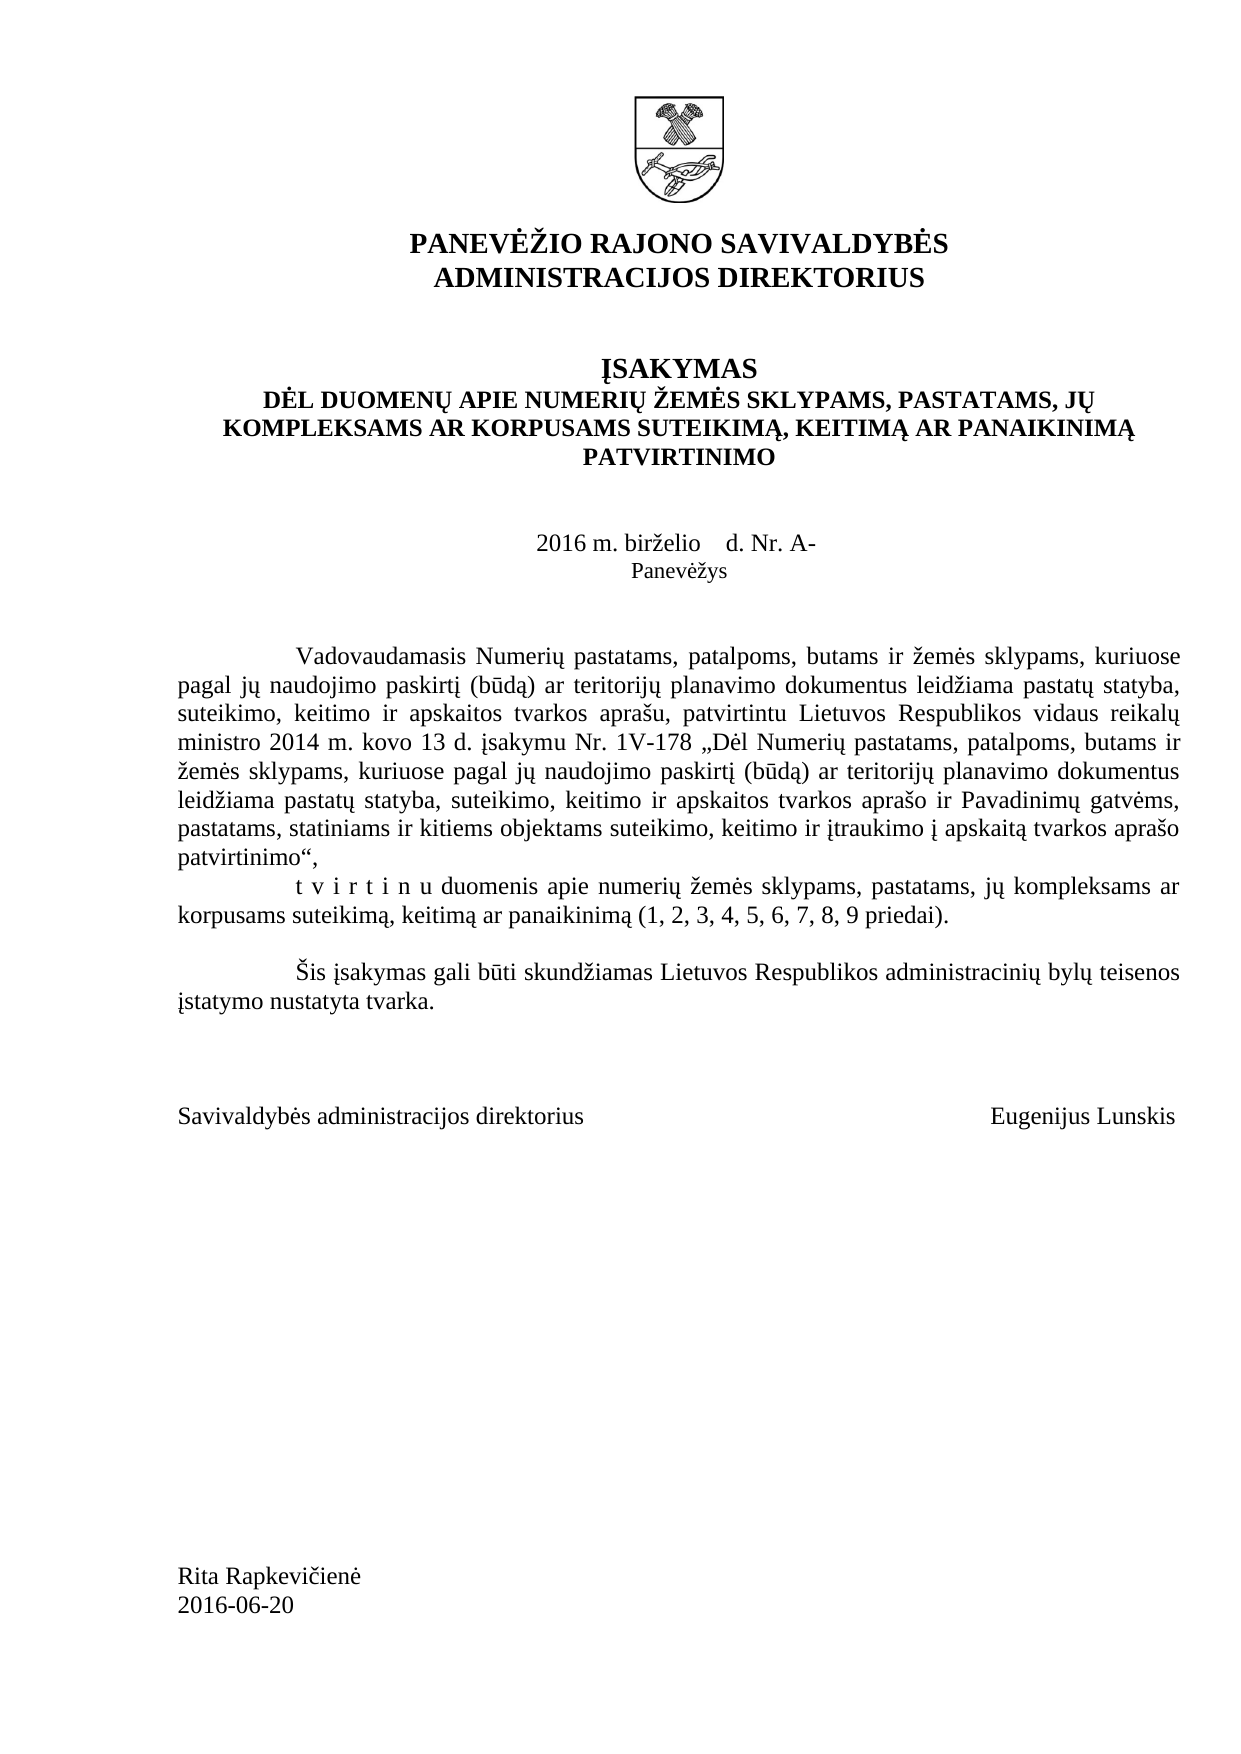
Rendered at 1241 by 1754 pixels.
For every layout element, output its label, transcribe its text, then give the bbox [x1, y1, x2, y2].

text t v i r t i n u duomenis apie numerių žemės sklypams, pastatams, jų kompleksams ar korpusams suteikimą, keitimą ar panaikinimą (1, 2, 3, 4, 5, 6, 7, 8, 9 priedai). [177, 871, 1181, 928]
text 2016-06-20 [177, 1590, 1181, 1618]
text Panevėžys [177, 557, 1181, 583]
text Rita Rapkevičienė [177, 1561, 1181, 1590]
text Savivaldybės administracijos direktorius Eugenijus Lunskis [177, 1101, 1181, 1130]
text 2016 m. birželio d. Nr. A- [177, 528, 1181, 557]
text Šis įsakymas gali būti skundžiamas Lietuvos Respublikos administracinių bylų teisenos įstatymo nustatyta tvarka. [177, 957, 1181, 1015]
text Vadovaudamasis Numerių pastatams, patalpoms, butams ir žemės sklypams, kuriuose pagal jų naudojimo paskirtį (būdą) ar teritorijų planavimo dokumentus leidžiama pastatų statyba, suteikimo, keitimo ir apskaitos tvarkos aprašu, patvirtintu Lietuvos Respublikos vidaus reikalų ministro 2014 m. kovo 13 d. įsakymu Nr. 1V-178 „Dėl Numerių pastatams, patalpoms, butams ir žemės sklypams, kuriuose pagal jų naudojimo paskirtį (būdą) ar teritorijų planavimo dokumentus leidžiama pastatų statyba, suteikimo, keitimo ir apskaitos tvarkos aprašo ir Pavadinimų gatvėms, pastatams, statiniams ir kitiems objektams suteikimo, keitimo ir įtraukimo į apskaitą tvarkos aprašo patvirtinimo“, [177, 641, 1181, 871]
text DĖL DUOMENŲ APIE NUMERIŲ ŽEMĖS SKLYPAMS, PASTATAMS, JŲ KOMPLEKSAMS AR KORPUSAMS SUTEIKIMĄ, KEITIMĄ AR PANAIKINIMĄ PATVIRTINIMO [177, 385, 1181, 471]
